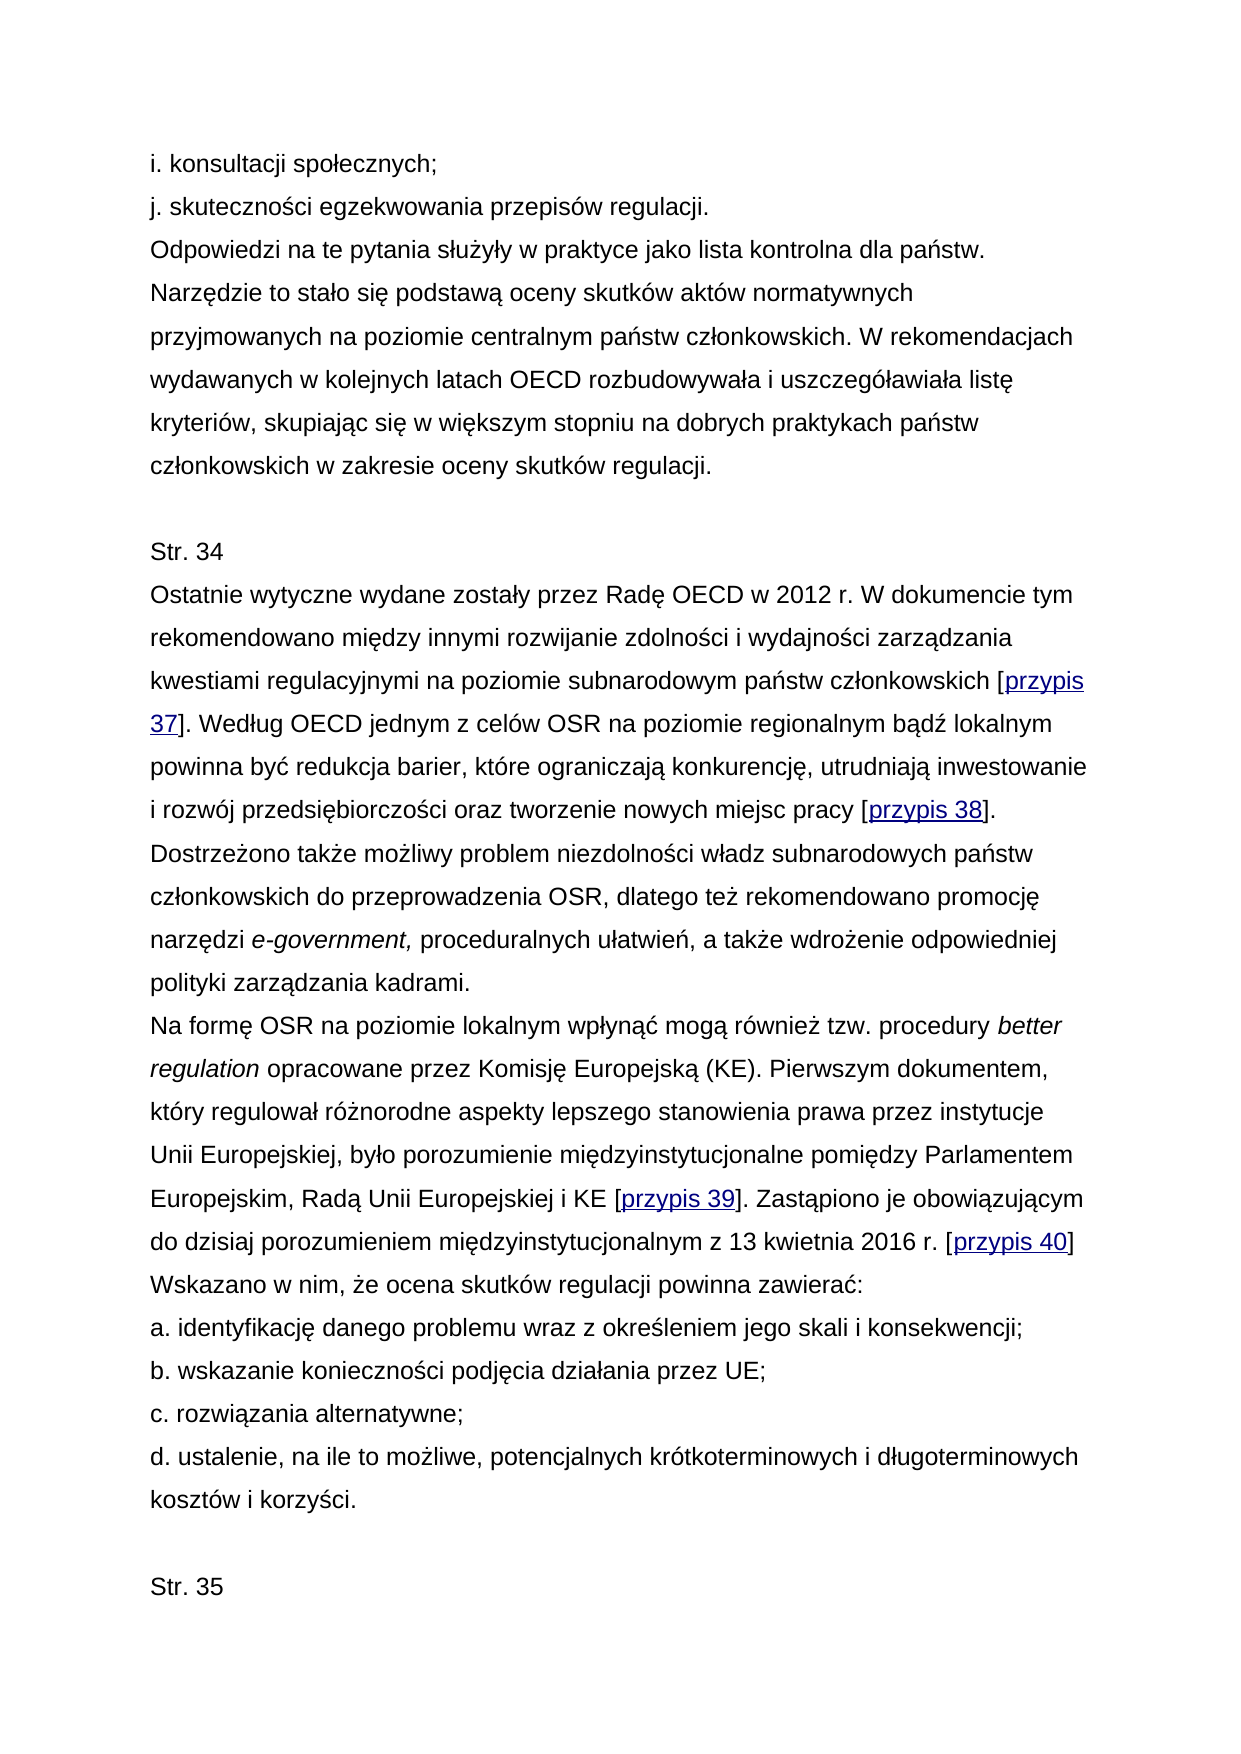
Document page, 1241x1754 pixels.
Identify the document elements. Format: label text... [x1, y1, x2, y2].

text a. identyfikację danego problemu wraz z określeniem jego skali i konsekwencji; [150, 1313, 1091, 1342]
text b. wskazanie konieczności podjęcia działania przez UE; [150, 1356, 1091, 1385]
text c. rozwiązania alternatywne; [150, 1399, 1091, 1428]
text i. konsultacji społecznych; [150, 149, 1091, 178]
text Str. 35 [150, 1571, 1091, 1600]
text d. ustalenie, na ile to możliwe, potencjalnych krótkoterminowych i długoterminowych kosztów i korzyści. [150, 1442, 1091, 1514]
text Odpowiedzi na te pytania służyły w praktyce jako lista kontrolna dla państw. Narzędzie to stało się podstawą oceny skutków aktów normatywnych przyjmowanych na poziomie centralnym państw członkowskich. W rekomendacjach wydawanych w kolejnych latach OECD rozbudowywała i uszczegóławiała listę kryteriów, skupiając się w większym stopniu na dobrych praktykach państw członkowskich w zakresie oceny skutków regulacji. [150, 235, 1091, 479]
text Na formę OSR na poziomie lokalnym wpłynąć mogą również tzw. procedury better regulation opracowane przez Komisję Europejską (KE). Pierwszym dokumentem, który regulował różnorodne aspekty lepszego stanowienia prawa przez instytucje Unii Europejskiej, było porozumienie międzyinstytucjonalne pomiędzy Parlamentem Europejskim, Radą Unii Europejskiej i KE [przypis 39]. Zastąpiono je obowiązującym do dzisiaj porozumieniem międzyinstytucjonalnym z 13 kwietnia 2016 r. [przypis 40] Wskazano w nim, że ocena skutków regulacji powinna zawierać: [150, 1011, 1091, 1299]
text Str. 34 [150, 537, 1091, 566]
text j. skuteczności egzekwowania przepisów regulacji. [150, 192, 1091, 221]
text Ostatnie wytyczne wydane zostały przez Radę OECD w 2012 r. W dokumencie tym rekomendowano między innymi rozwijanie zdolności i wydajności zarządzania kwestiami regulacyjnymi na poziomie subnarodowym państw członkowskich [przypis 37]. Według OECD jednym z celów OSR na poziomie regionalnym bądź lokalnym powinna być redukcja barier, które ograniczają konkurencję, utrudniają inwestowanie i rozwój przedsiębiorczości oraz tworzenie nowych miejsc pracy [przypis 38]. Dostrzeżono także możliwy problem niezdolności władz subnarodowych państw członkowskich do przeprowadzenia OSR, dlatego też rekomendowano promocję narzędzi e-government, proceduralnych ułatwień, a także wdrożenie odpowiedniej polityki zarządzania kadrami. [150, 580, 1091, 997]
